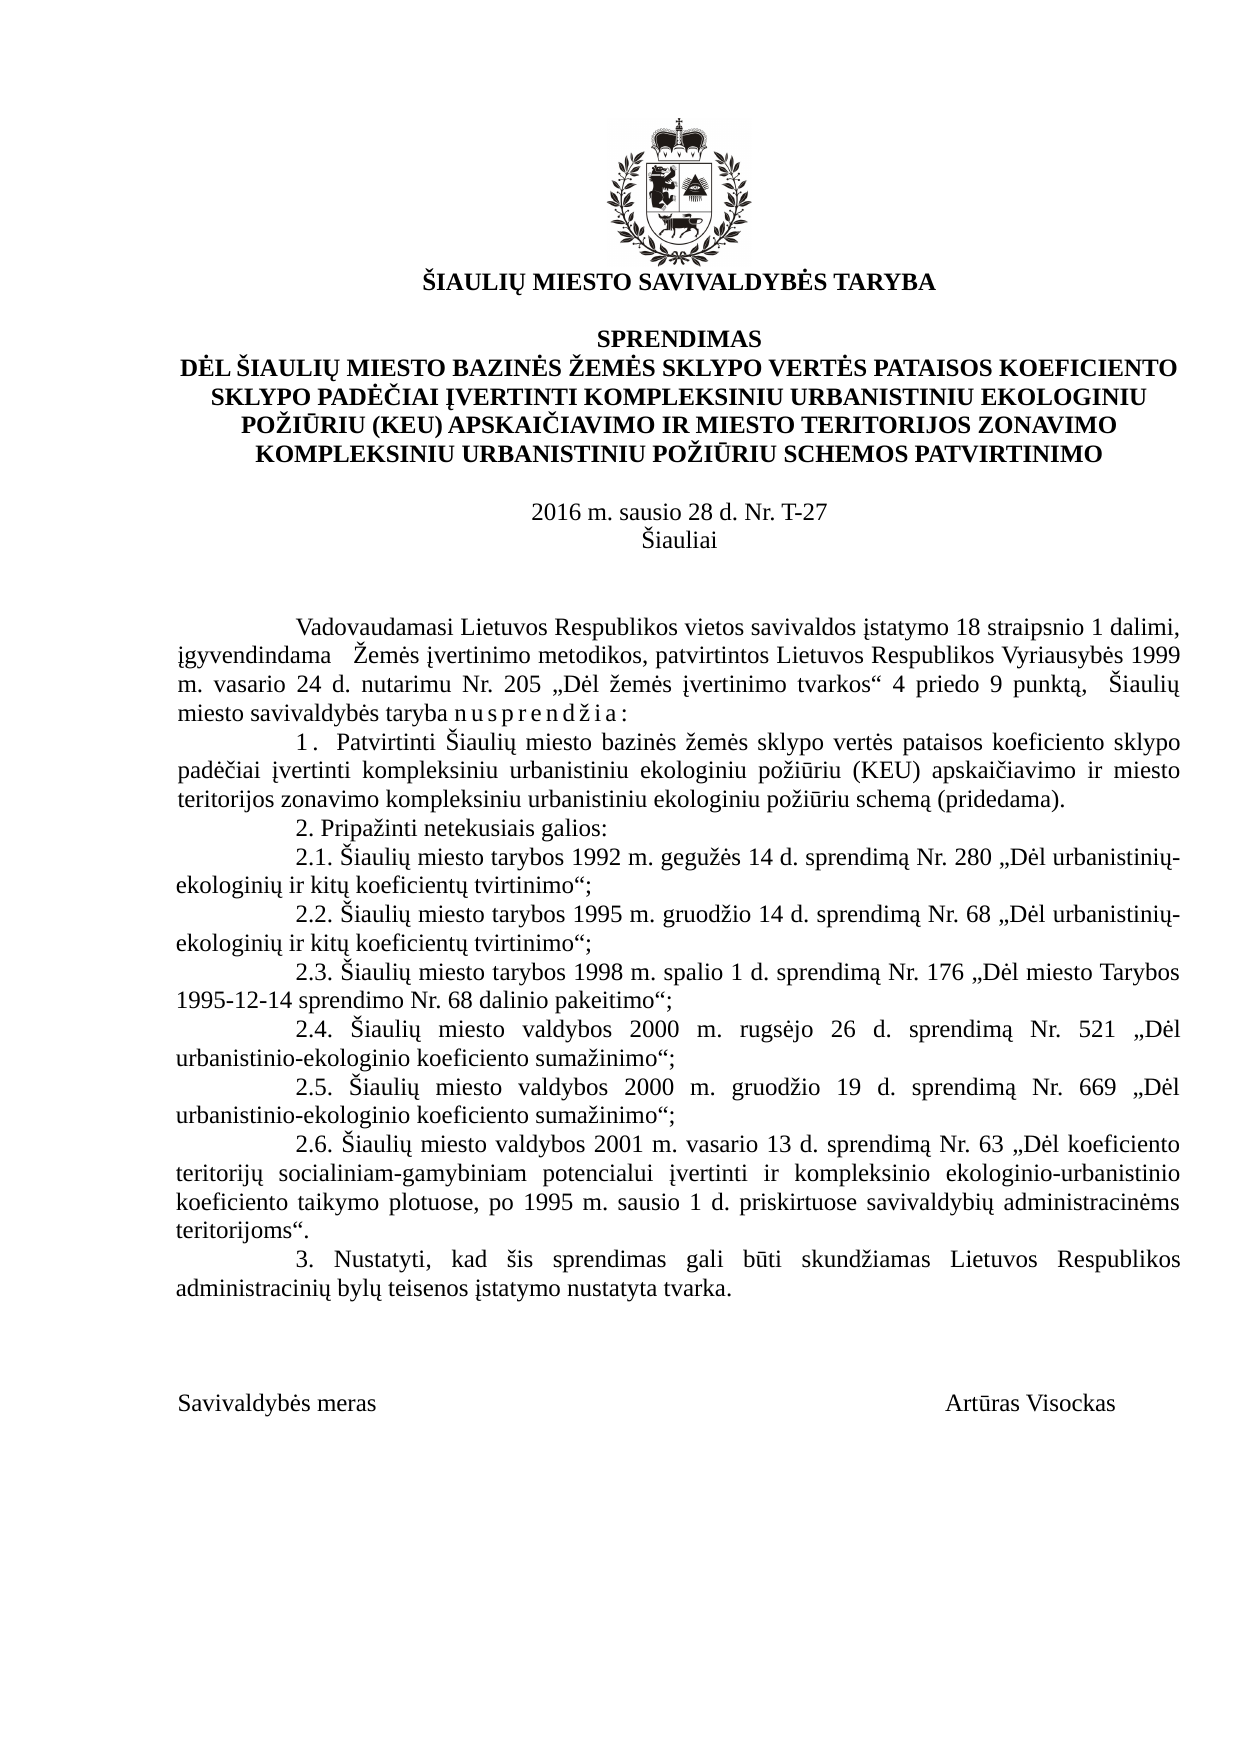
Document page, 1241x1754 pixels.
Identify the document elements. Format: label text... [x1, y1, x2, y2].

text Vadovaudamasi Lietuvos Respublikos vietos savivaldos įstatymo 18 straipsnio 1 dalimi, įgyvendindama Žemės įvertinimo metodikos, patvirtintos Lietuvos Respublikos Vyriausybės 1999 m. vasario 24 d. nutarimu Nr. 205 „Dėl žemės įvertinimo tvarkos“ 4 priedo 9 punktą, Šiaulių miesto savivaldybės taryba nusprendžia: [177, 612, 1181, 727]
text ŠIAULIŲ MIESTO SAVIVALDYBĖS TARYBA [177, 267, 1181, 295]
text 1. Patvirtinti Šiaulių miesto bazinės žemės sklypo vertės pataisos koeficiento sklypo padėčiai įvertinti kompleksiniu urbanistiniu ekologiniu požiūriu (KEU) apskaičiavimo ir miesto teritorijos zonavimo kompleksiniu urbanistiniu ekologiniu požiūriu schemą (pridedama). [177, 727, 1181, 813]
text Savivaldybės meras Artūras Visockas [177, 1388, 1181, 1417]
text 2.3. Šiaulių miesto tarybos 1998 m. spalio 1 d. sprendimą Nr. 176 „Dėl miesto Tarybos 1995-12-14 sprendimo Nr. 68 dalinio pakeitimo“; [176, 957, 1181, 1014]
text 2016 m. sausio 28 d. Nr. T-27 [177, 497, 1181, 525]
text 2. Pripažinti netekusiais galios: [176, 813, 1181, 842]
text DĖL ŠIAULIŲ MIESTO BAZINĖS ŽEMĖS SKLYPO VERTĖS PATAISOS KOEFICIENTO SKLYPO PADĖČIAI ĮVERTINTI KOMPLEKSINIU URBANISTINIU EKOLOGINIU POŽIŪRIU (KEU) APSKAIČIAVIMO IR MIESTO TERITORIJOS ZONAVIMO KOMPLEKSINIU URBANISTINIU POŽIŪRIU SCHEMOS PATVIRTINIMO [177, 353, 1181, 468]
text 3. Nustatyti, kad šis sprendimas gali būti skundžiamas Lietuvos Respublikos administracinių bylų teisenos įstatymo nustatyta tvarka. [176, 1244, 1181, 1302]
text SPRENDIMAS [177, 324, 1181, 353]
text Šiauliai [177, 525, 1181, 554]
text 2.5. Šiaulių miesto valdybos 2000 m. gruodžio 19 d. sprendimą Nr. 669 „Dėl urbanistinio-ekologinio koeficiento sumažinimo“; [176, 1072, 1181, 1129]
text 2.6. Šiaulių miesto valdybos 2001 m. vasario 13 d. sprendimą Nr. 63 „Dėl koeficiento teritorijų socialiniam-gamybiniam potencialui įvertinti ir kompleksinio ekologinio-urbanistinio koeficiento taikymo plotuose, po 1995 m. sausio 1 d. priskirtuose savivaldybių administracinėms teritorijoms“. [176, 1129, 1181, 1244]
text 2.1. Šiaulių miesto tarybos 1992 m. gegužės 14 d. sprendimą Nr. 280 „Dėl urbanistinių-ekologinių ir kitų koeficientų tvirtinimo“; [176, 842, 1181, 899]
text 2.4. Šiaulių miesto valdybos 2000 m. rugsėjo 26 d. sprendimą Nr. 521 „Dėl urbanistinio-ekologinio koeficiento sumažinimo“; [176, 1014, 1181, 1072]
text 2.2. Šiaulių miesto tarybos 1995 m. gruodžio 14 d. sprendimą Nr. 68 „Dėl urbanistinių-ekologinių ir kitų koeficientų tvirtinimo“; [176, 899, 1181, 957]
